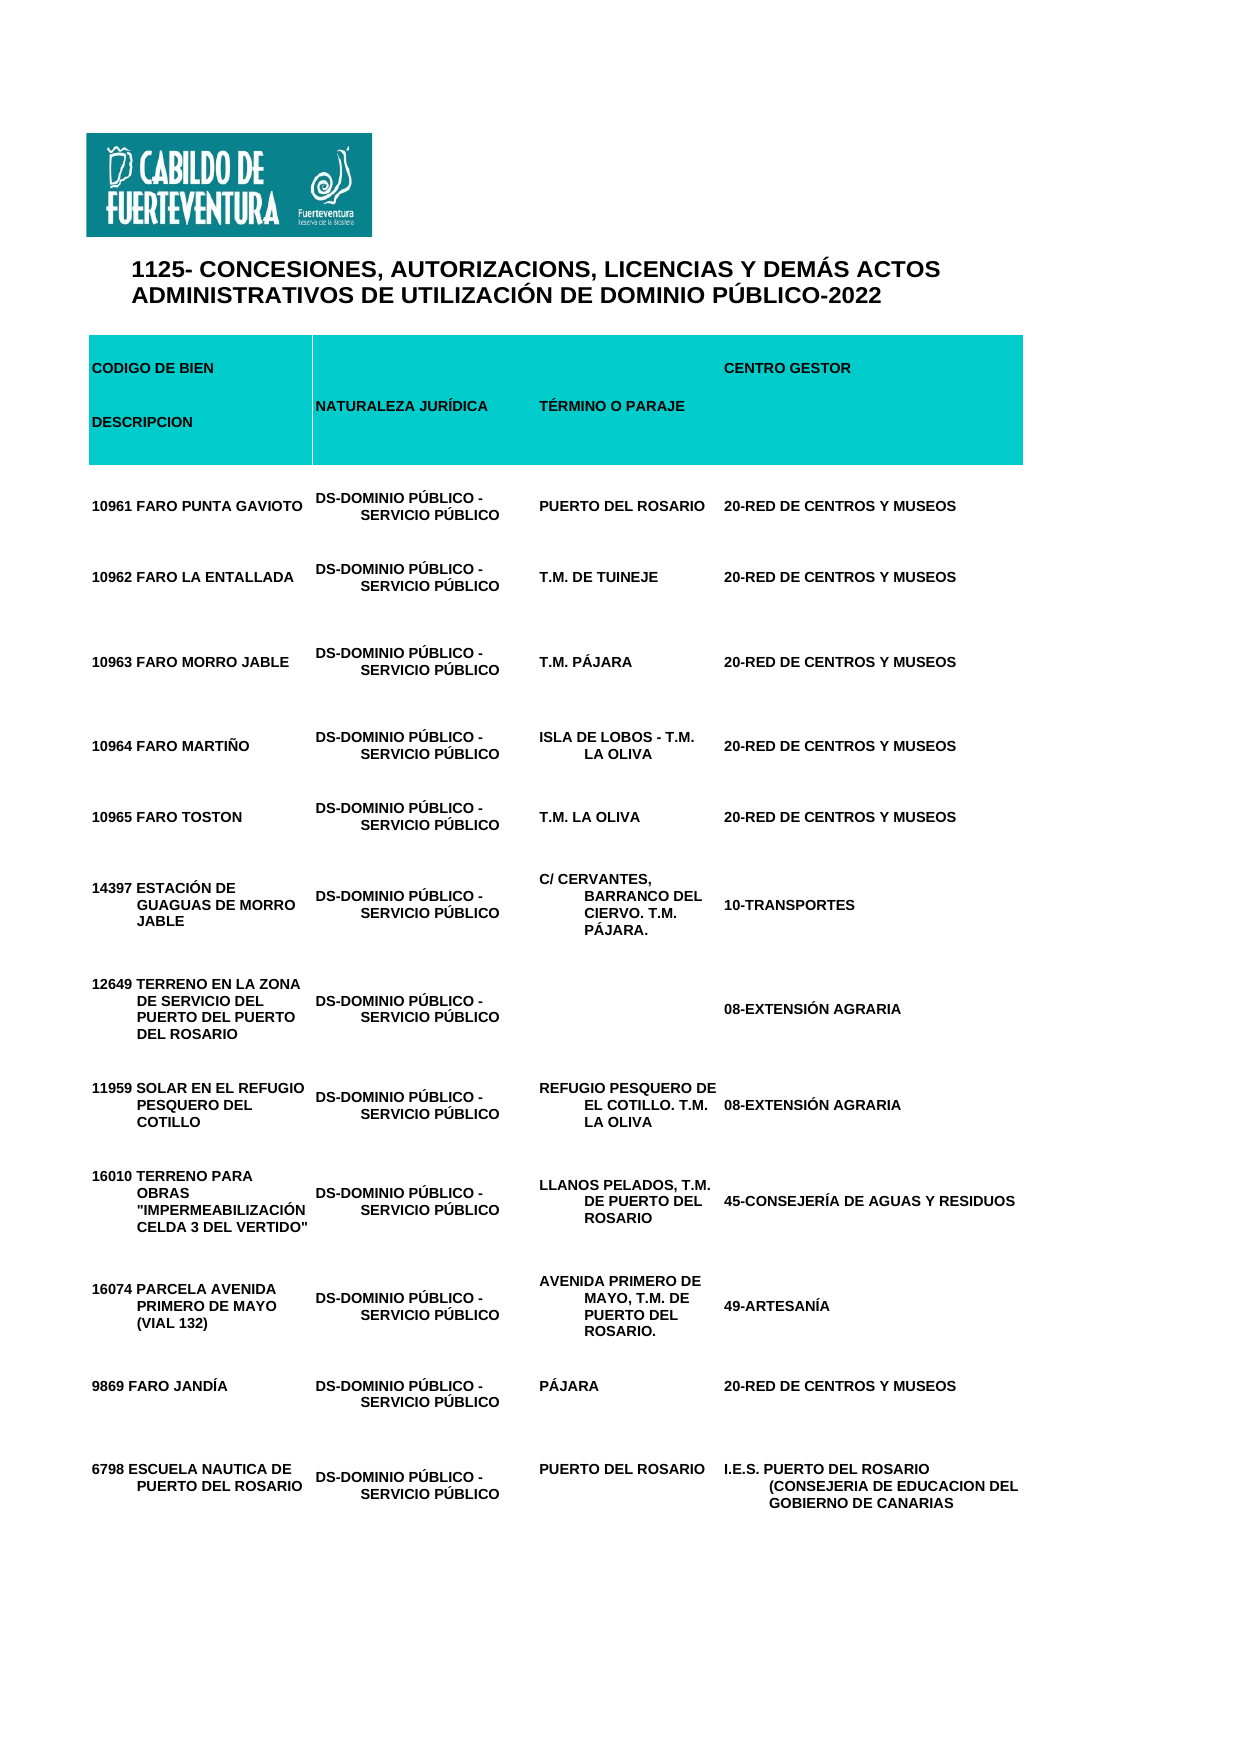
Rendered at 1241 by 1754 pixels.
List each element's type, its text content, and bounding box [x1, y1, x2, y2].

table_cell DS-DOMINIO PÚBLICO - SERVICIO PÚBLICO [313, 846, 536, 951]
table_cell 20-RED DE CENTROS Y MUSEOS [721, 1352, 1023, 1444]
table_cell 14397 ESTACIÓN DE GUAGUAS DE MORRO JABLE [89, 846, 312, 951]
table_cell DS-DOMINIO PÚBLICO - SERVICIO PÚBLICO [313, 465, 536, 536]
table_cell PÁJARA [536, 1352, 721, 1444]
table_cell 16074 PARCELA AVENIDA PRIMERO DE MAYO (VIAL 132) [89, 1248, 312, 1352]
table_cell PUERTO DEL ROSARIO [536, 465, 721, 536]
table_cell 49-ARTESANÍA [721, 1248, 1023, 1352]
table_cell AVENIDA PRIMERO DE MAYO, T.M. DE PUERTO DEL ROSARIO. [536, 1248, 721, 1352]
table_cell C/ CERVANTES, BARRANCO DEL CIERVO. T.M. PÁJARA. [536, 846, 721, 951]
table_cell 10963 FARO MORRO JABLE [89, 607, 312, 704]
table_cell T.M. DE TUINEJE [536, 536, 721, 607]
table_cell 20-RED DE CENTROS Y MUSEOS [721, 607, 1023, 704]
table_cell PUERTO DEL ROSARIO [536, 1444, 721, 1521]
table_header NATURALEZA JURÍDICA [313, 335, 536, 465]
table_cell DS-DOMINIO PÚBLICO - SERVICIO PÚBLICO [313, 704, 536, 775]
table_cell 10964 FARO MARTIÑO [89, 704, 312, 775]
table_cell 16010 TERRENO PARA OBRAS "IMPERMEABILIZACIÓN CELDA 3 DEL VERTIDO" [89, 1143, 312, 1248]
table_cell 08-EXTENSIÓN AGRARIA [721, 1055, 1023, 1143]
table_cell DS-DOMINIO PÚBLICO - SERVICIO PÚBLICO [313, 1143, 536, 1248]
table_cell 20-RED DE CENTROS Y MUSEOS [721, 536, 1023, 607]
table_cell DS-DOMINIO PÚBLICO - SERVICIO PÚBLICO [313, 1352, 536, 1444]
table_cell I.E.S. PUERTO DEL ROSARIO (CONSEJERIA DE EDUCACION DEL GOBIERNO DE CANARIAS [721, 1444, 1023, 1521]
table_cell ISLA DE LOBOS - T.M. LA OLIVA [536, 704, 721, 775]
table_cell 08-EXTENSIÓN AGRARIA [721, 951, 1023, 1055]
table_cell DS-DOMINIO PÚBLICO - SERVICIO PÚBLICO [313, 1248, 536, 1352]
table_cell T.M. LA OLIVA [536, 775, 721, 846]
table_header CENTRO GESTOR [721, 335, 1023, 465]
table_cell 10961 FARO PUNTA GAVIOTO [89, 465, 312, 536]
table_cell T.M. PÁJARA [536, 607, 721, 704]
table_cell 10965 FARO TOSTON [89, 775, 312, 846]
table_cell 20-RED DE CENTROS Y MUSEOS [721, 465, 1023, 536]
table_cell 20-RED DE CENTROS Y MUSEOS [721, 704, 1023, 775]
table_cell LLANOS PELADOS, T.M. DE PUERTO DEL ROSARIO [536, 1143, 721, 1248]
table_cell DS-DOMINIO PÚBLICO - SERVICIO PÚBLICO [313, 607, 536, 704]
table_cell DS-DOMINIO PÚBLICO - SERVICIO PÚBLICO [313, 775, 536, 846]
table_cell REFUGIO PESQUERO DE EL COTILLO. T.M. LA OLIVA [536, 1055, 721, 1143]
table_header CODIGO DE BIEN DESCRIPCION [89, 335, 312, 465]
table_cell 6798 ESCUELA NAUTICA DE PUERTO DEL ROSARIO [89, 1444, 312, 1521]
table_cell 9869 FARO JANDÍA [89, 1352, 312, 1444]
table_cell DS-DOMINIO PÚBLICO - SERVICIO PÚBLICO [313, 951, 536, 1055]
table_header TÉRMINO O PARAJE [536, 335, 721, 465]
table_cell 12649 TERRENO EN LA ZONA DE SERVICIO DEL PUERTO DEL PUERTO DEL ROSARIO [89, 951, 312, 1055]
picture [86, 133, 373, 237]
table_cell 20-RED DE CENTROS Y MUSEOS [721, 775, 1023, 846]
table_cell DS-DOMINIO PÚBLICO - SERVICIO PÚBLICO [313, 1055, 536, 1143]
table_cell [536, 951, 721, 1055]
table_cell DS-DOMINIO PÚBLICO - SERVICIO PÚBLICO [313, 1444, 536, 1521]
table_cell 11959 SOLAR EN EL REFUGIO PESQUERO DEL COTILLO [89, 1055, 312, 1143]
text 1125- CONCESIONES, AUTORIZACIONS, LICENCIAS Y DEMÁS ACTOS ADMINISTRATIVOS DE UTILIZACIÓN DE DOMINIO PÚBLICO-2022 [56, 256, 1073, 308]
table_cell 10-TRANSPORTES [721, 846, 1023, 951]
table_cell DS-DOMINIO PÚBLICO - SERVICIO PÚBLICO [313, 536, 536, 607]
table_cell 45-CONSEJERÍA DE AGUAS Y RESIDUOS [721, 1143, 1023, 1248]
table_cell 10962 FARO LA ENTALLADA [89, 536, 312, 607]
